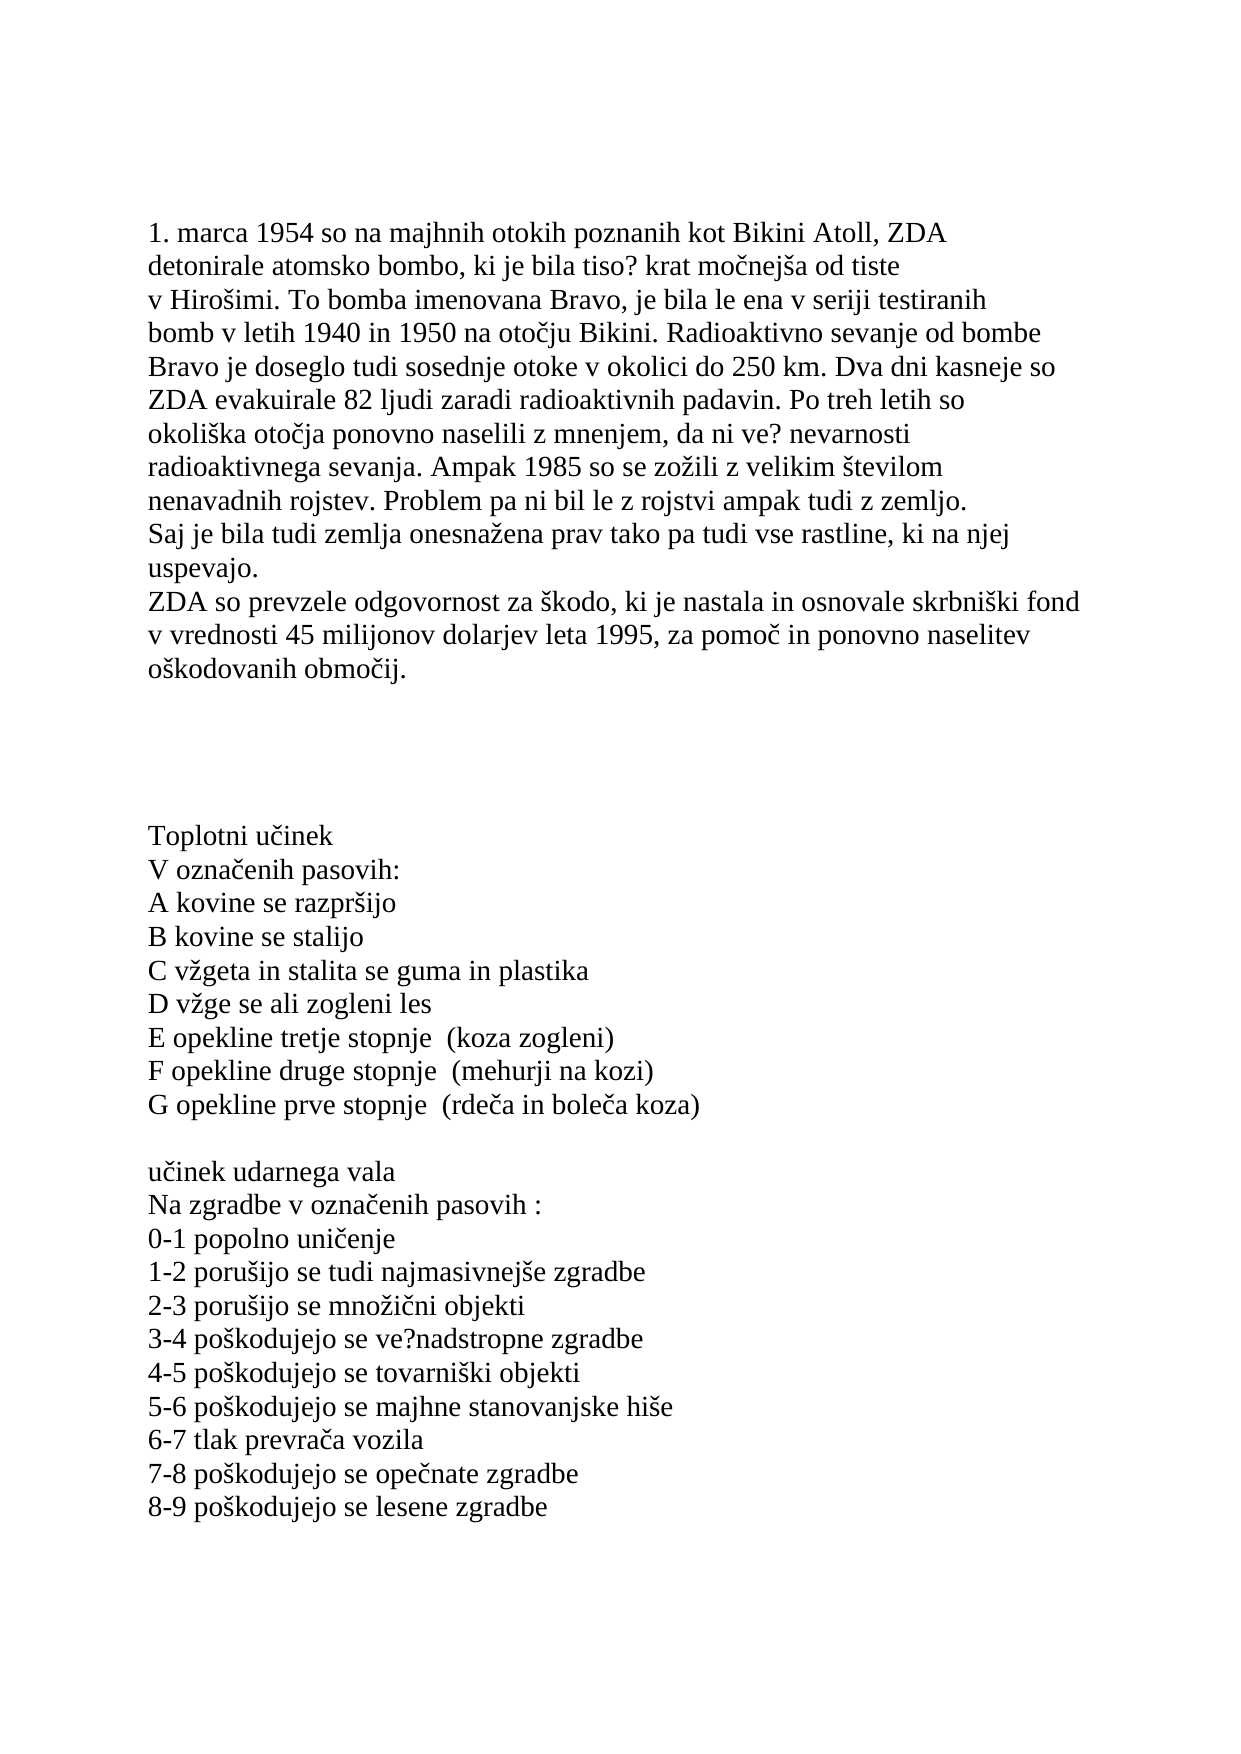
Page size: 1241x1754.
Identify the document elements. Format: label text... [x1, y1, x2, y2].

text 8-9 poškodujejo se lesene zgradbe [148, 1489, 1093, 1523]
text 2-3 porušijo se množični objekti [148, 1288, 1093, 1322]
text 0-1 popolno uničenje [148, 1221, 1093, 1254]
text Toplotni učinek [148, 818, 1093, 852]
text v Hirošimi. To bomba imenovana Bravo, je bila le ena v seriji testiranih [148, 282, 1093, 315]
text A kovine se razpršijo [148, 886, 1093, 919]
text E opekline tretje stopnje (koza zogleni) [148, 1020, 1093, 1053]
text 1-2 porušijo se tudi najmasivnejše zgradbe [148, 1254, 1093, 1288]
text radioaktivnega sevanja. Ampak 1985 so se zožili z velikim številom [148, 449, 1093, 483]
text Saj je bila tudi zemlja onesnažena prav tako pa tudi vse rastline, ki na njej [148, 517, 1093, 550]
text V označenih pasovih: [148, 852, 1093, 886]
text 6-7 tlak prevrača vozila [148, 1422, 1093, 1456]
text nenavadnih rojstev. Problem pa ni bil le z rojstvi ampak tudi z zemljo. [148, 483, 1093, 517]
text uspevajo. [148, 550, 1093, 584]
text učinek udarnega vala [148, 1154, 1093, 1187]
text G opekline prve stopnje (rdeča in boleča koza) [148, 1087, 1093, 1120]
text 3-4 poškodujejo se ve?nadstropne zgradbe [148, 1322, 1093, 1355]
text detonirale atomsko bombo, ki je bila tiso? krat močnejša od tiste [148, 248, 1093, 282]
text F opekline druge stopnje (mehurji na kozi) [148, 1053, 1093, 1087]
text 1. marca 1954 so na majhnih otokih poznanih kot Bikini Atoll, ZDA [148, 215, 1093, 248]
text 7-8 poškodujejo se opečnate zgradbe [148, 1456, 1093, 1489]
text C vžgeta in stalita se guma in plastika [148, 953, 1093, 986]
text oškodovanih območij. [148, 651, 1093, 684]
text Na zgradbe v označenih pasovih : [148, 1187, 1093, 1221]
text okoliška otočja ponovno naselili z mnenjem, da ni ve? nevarnosti [148, 416, 1093, 449]
text 4-5 poškodujejo se tovarniški objekti [148, 1355, 1093, 1389]
text bomb v letih 1940 in 1950 na otočju Bikini. Radioaktivno sevanje od bombe [148, 315, 1093, 349]
text ZDA so prevzele odgovornost za škodo, ki je nastala in osnovale skrbniški fond [148, 584, 1093, 617]
text B kovine se stalijo [148, 919, 1093, 953]
text D vžge se ali zogleni les [148, 986, 1093, 1020]
text Bravo je doseglo tudi sosednje otoke v okolici do 250 km. Dva dni kasneje so [148, 349, 1093, 382]
text ZDA evakuirale 82 ljudi zaradi radioaktivnih padavin. Po treh letih so [148, 382, 1093, 416]
text 5-6 poškodujejo se majhne stanovanjske hiše [148, 1389, 1093, 1422]
text v vrednosti 45 milijonov dolarjev leta 1995, za pomoč in ponovno naselitev [148, 617, 1093, 651]
